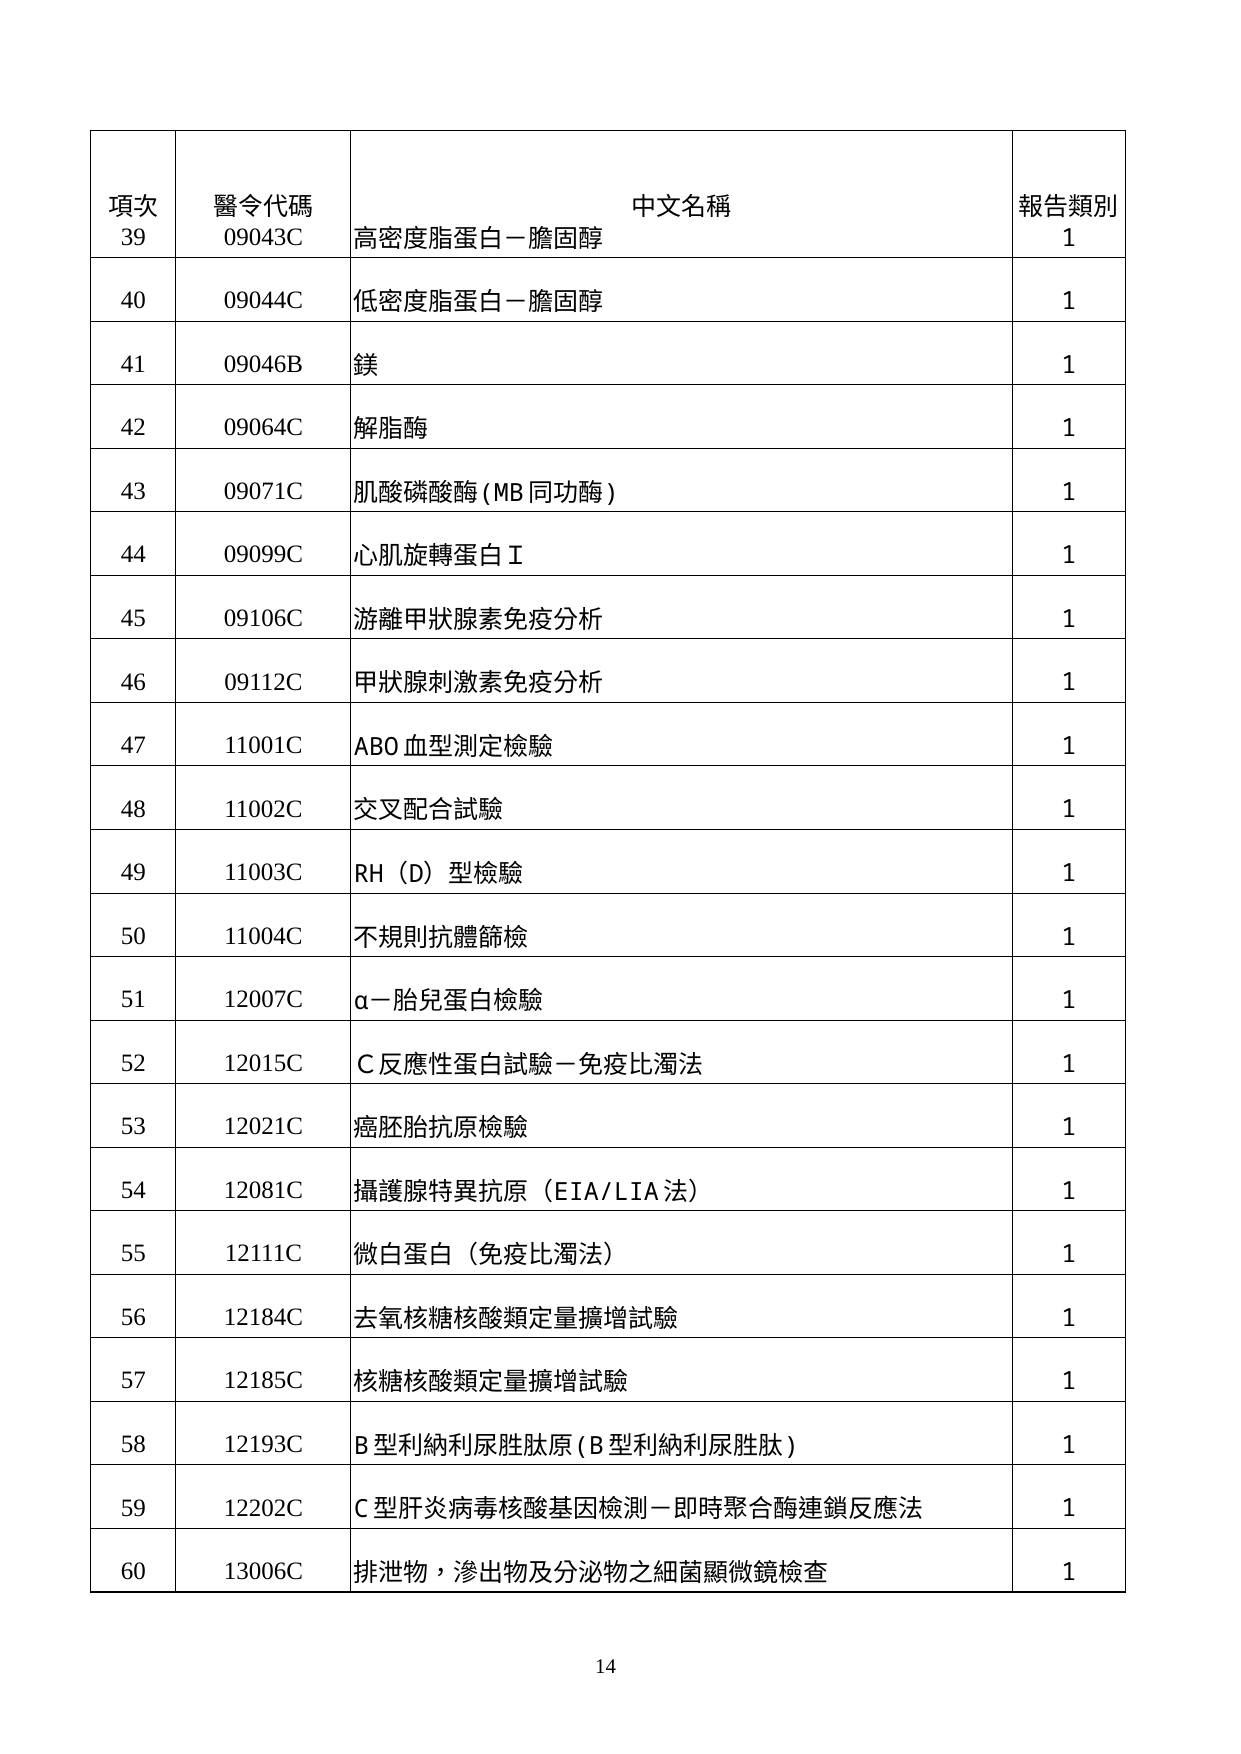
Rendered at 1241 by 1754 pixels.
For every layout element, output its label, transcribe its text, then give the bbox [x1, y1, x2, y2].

table_header [176, 131, 350, 194]
table_cell [1126, 702, 1240, 765]
table_cell 心肌旋轉蛋白Ｉ [351, 512, 1012, 575]
table_cell [1126, 956, 1240, 1019]
table_cell 解脂酶 [351, 385, 1012, 448]
table_cell 1 [1013, 1148, 1125, 1210]
table_cell 09064C [176, 385, 350, 448]
table_cell [1126, 1528, 1240, 1591]
table_cell 12185C [176, 1338, 350, 1401]
table_cell 09071C [176, 449, 350, 511]
table_cell 13006C [176, 1529, 350, 1591]
table_cell 微白蛋白（免疫比濁法） [351, 1211, 1012, 1274]
table_cell 42 [91, 385, 175, 448]
table_cell 11004C [176, 894, 350, 956]
table_cell 癌胚胎抗原檢驗 [351, 1084, 1012, 1147]
table_cell 1 [1013, 576, 1125, 638]
table_cell 54 [91, 1148, 175, 1210]
table_cell 09043C [176, 194, 350, 257]
table_cell 43 [91, 449, 175, 511]
table_cell 47 [91, 703, 175, 765]
table_cell 11003C [176, 830, 350, 892]
table_cell 48 [91, 766, 175, 829]
table_cell [1126, 257, 1240, 321]
table_cell 鎂 [351, 322, 1012, 384]
table_cell 55 [91, 1211, 175, 1274]
table_header [1013, 131, 1125, 194]
table_cell [1126, 1083, 1240, 1147]
table_cell 核糖核酸類定量擴增試驗 [351, 1338, 1012, 1401]
table_cell 1 [1013, 1275, 1125, 1337]
table_cell 12193C [176, 1402, 350, 1464]
table_cell 45 [91, 576, 175, 638]
table_cell 1 [1013, 1529, 1125, 1591]
table_cell 1 [1013, 957, 1125, 1019]
table_cell [1126, 829, 1240, 892]
table_cell 1 [1013, 1021, 1125, 1083]
table_cell 09044C [176, 258, 350, 321]
table_cell 1 [1013, 1084, 1125, 1147]
table_cell 44 [91, 512, 175, 575]
table_cell [1126, 575, 1240, 638]
table_cell [1126, 194, 1240, 257]
table_cell 1 [1013, 830, 1125, 892]
table_cell 46 [91, 639, 175, 702]
table_cell [1126, 1337, 1240, 1401]
table_cell 交叉配合試驗 [351, 766, 1012, 829]
table_cell [1126, 448, 1240, 511]
table_cell 50 [91, 894, 175, 956]
table_cell 12111C [176, 1211, 350, 1274]
table_cell 12202C [176, 1465, 350, 1528]
table_cell 11001C [176, 703, 350, 765]
table_cell 11002C [176, 766, 350, 829]
table_cell 09106C [176, 576, 350, 638]
table_cell [1126, 511, 1240, 575]
table_cell C型肝炎病毒核酸基因檢測－即時聚合酶連鎖反應法 [351, 1465, 1012, 1528]
table_cell 09046B [176, 322, 350, 384]
table_cell 1 [1013, 1338, 1125, 1401]
table_cell 1 [1013, 258, 1125, 321]
table_cell 1 [1013, 1211, 1125, 1274]
table_cell 52 [91, 1021, 175, 1083]
table_header [1126, 130, 1240, 193]
table_cell 41 [91, 322, 175, 384]
table_cell 56 [91, 1275, 175, 1337]
table_cell 1 [1013, 639, 1125, 702]
table_cell [1126, 1147, 1240, 1210]
table_cell 游離甲狀腺素免疫分析 [351, 576, 1012, 638]
table_cell 1 [1013, 322, 1125, 384]
table_header [91, 131, 175, 194]
table_cell [1126, 1020, 1240, 1083]
table_cell ABO血型測定檢驗 [351, 703, 1012, 765]
table_cell 1 [1013, 512, 1125, 575]
table_cell 1 [1013, 703, 1125, 765]
table_cell 1 [1013, 385, 1125, 448]
table_cell 低密度脂蛋白－膽固醇 [351, 258, 1012, 321]
table_cell [1126, 321, 1240, 384]
table_cell 去氧核糖核酸類定量擴增試驗 [351, 1275, 1012, 1337]
table_cell 高密度脂蛋白－膽固醇 [351, 194, 1012, 257]
table_cell 1 [1013, 194, 1125, 257]
table_cell [1126, 1210, 1240, 1274]
table_cell 1 [1013, 766, 1125, 829]
table_cell 甲狀腺刺激素免疫分析 [351, 639, 1012, 702]
table_cell 12184C [176, 1275, 350, 1337]
table_cell [1126, 893, 1240, 956]
table_cell 不規則抗體篩檢 [351, 894, 1012, 956]
table_cell RH（D）型檢驗 [351, 830, 1012, 892]
table_cell 12081C [176, 1148, 350, 1210]
table_cell 58 [91, 1402, 175, 1464]
table_cell 51 [91, 957, 175, 1019]
table_cell 肌酸磷酸酶(MB同功酶) [351, 449, 1012, 511]
table_cell [1126, 1401, 1240, 1464]
table_cell 60 [91, 1529, 175, 1591]
table_cell 49 [91, 830, 175, 892]
table_cell 1 [1013, 449, 1125, 511]
table_cell 09099C [176, 512, 350, 575]
table_cell 1 [1013, 894, 1125, 956]
table_cell Ｃ反應性蛋白試驗－免疫比濁法 [351, 1021, 1012, 1083]
table_cell 59 [91, 1465, 175, 1528]
table_cell 12007C [176, 957, 350, 1019]
table_cell [1126, 384, 1240, 448]
table_cell 53 [91, 1084, 175, 1147]
table_cell α－胎兒蛋白檢驗 [351, 957, 1012, 1019]
table_cell 排泄物，滲出物及分泌物之細菌顯微鏡檢查 [351, 1529, 1012, 1591]
table_cell 09112C [176, 639, 350, 702]
table_cell 12021C [176, 1084, 350, 1147]
table_cell 1 [1013, 1402, 1125, 1464]
table_cell 攝護腺特異抗原（EIA/LIA法） [351, 1148, 1012, 1210]
table_cell [1126, 638, 1240, 702]
table_cell [1126, 1464, 1240, 1528]
table_cell 1 [1013, 1465, 1125, 1528]
table_header [351, 131, 1012, 194]
table_cell 40 [91, 258, 175, 321]
table_cell 57 [91, 1338, 175, 1401]
table_cell 39 [91, 194, 175, 257]
table_cell B型利納利尿胜肽原(B型利納利尿胜肽) [351, 1402, 1012, 1464]
table_cell [1126, 1274, 1240, 1337]
table_cell 12015C [176, 1021, 350, 1083]
table_cell [1126, 765, 1240, 829]
